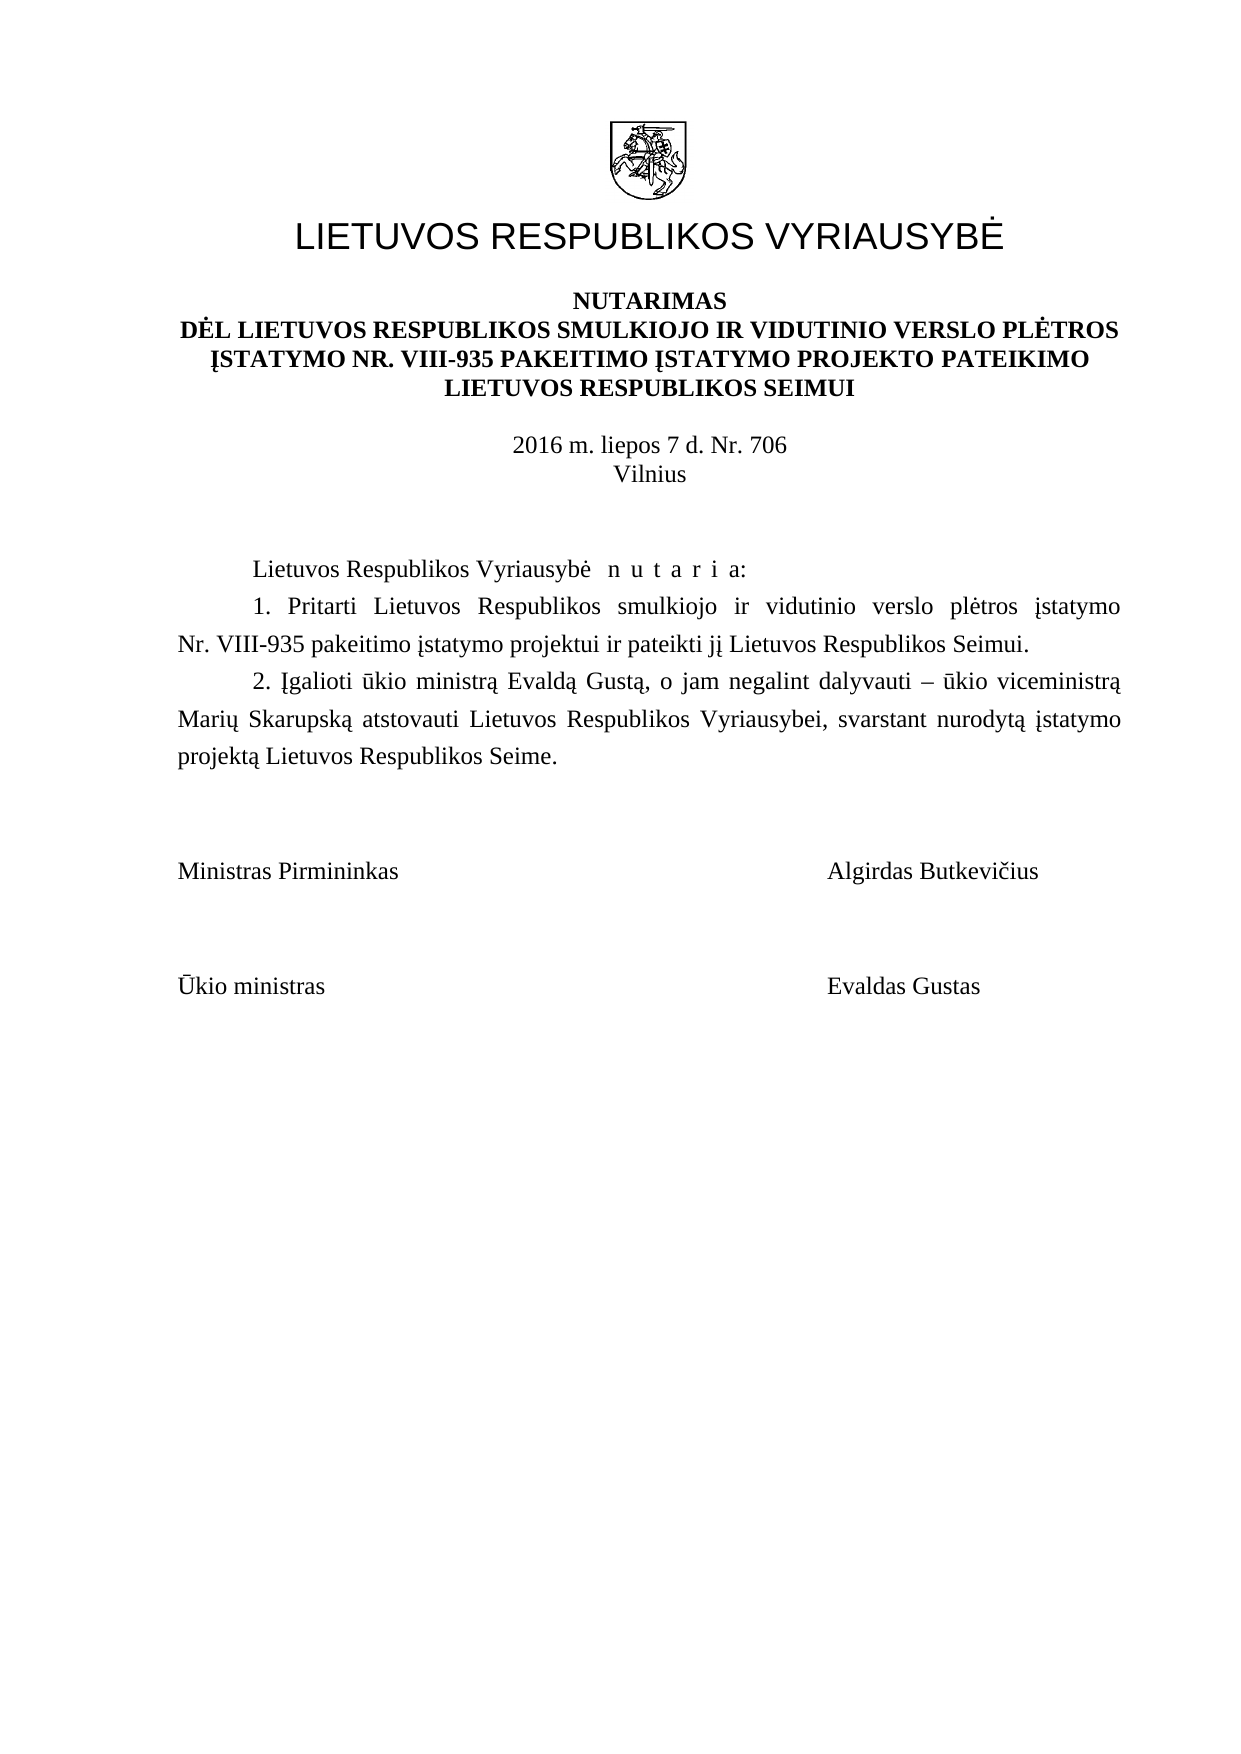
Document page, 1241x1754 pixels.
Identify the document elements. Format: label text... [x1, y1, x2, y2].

text Dėl LIETUVOS RESPUBLIKOS SMULKIOJO IR VIDUTINIO VERSLO PLĖTROS ĮSTATYMO NR. VIII-935 PAKEITIMO ĮSTATYMO PROJEKTO PATEIKIMO LIETUVOS RESPUBLIKOS SEIMUI [177, 315, 1122, 401]
text nutarimas [177, 286, 1122, 315]
text 2016 m. liepos 7 d. Nr. 706 Vilnius [177, 430, 1122, 488]
text 1. Pritarti Lietuvos Respublikos smulkiojo ir vidutinio verslo plėtros įstatymo Nr. VIII-935 pakeitimo įstatymo projektui ir pateikti jį Lietuvos Respublikos Seimui. [177, 583, 1122, 658]
text Lietuvos Respublikos Vyriausybė nutaria: [177, 545, 1122, 583]
text 2. Įgalioti ūkio ministrą Evaldą Gustą, o jam negalint dalyvauti – ūkio viceministrą Marių Skarupską atstovauti Lietuvos Respublikos Vyriausybei, svarstant nurodytą įstatymo projektą Lietuvos Respublikos Seime. [177, 658, 1122, 770]
text Lietuvos Respublikos Vyriausybė [177, 214, 1122, 258]
text Ūkio ministras Evaldas Gustas [177, 971, 1122, 1000]
text Ministras Pirmininkas Algirdas Butkevičius [177, 856, 1122, 885]
